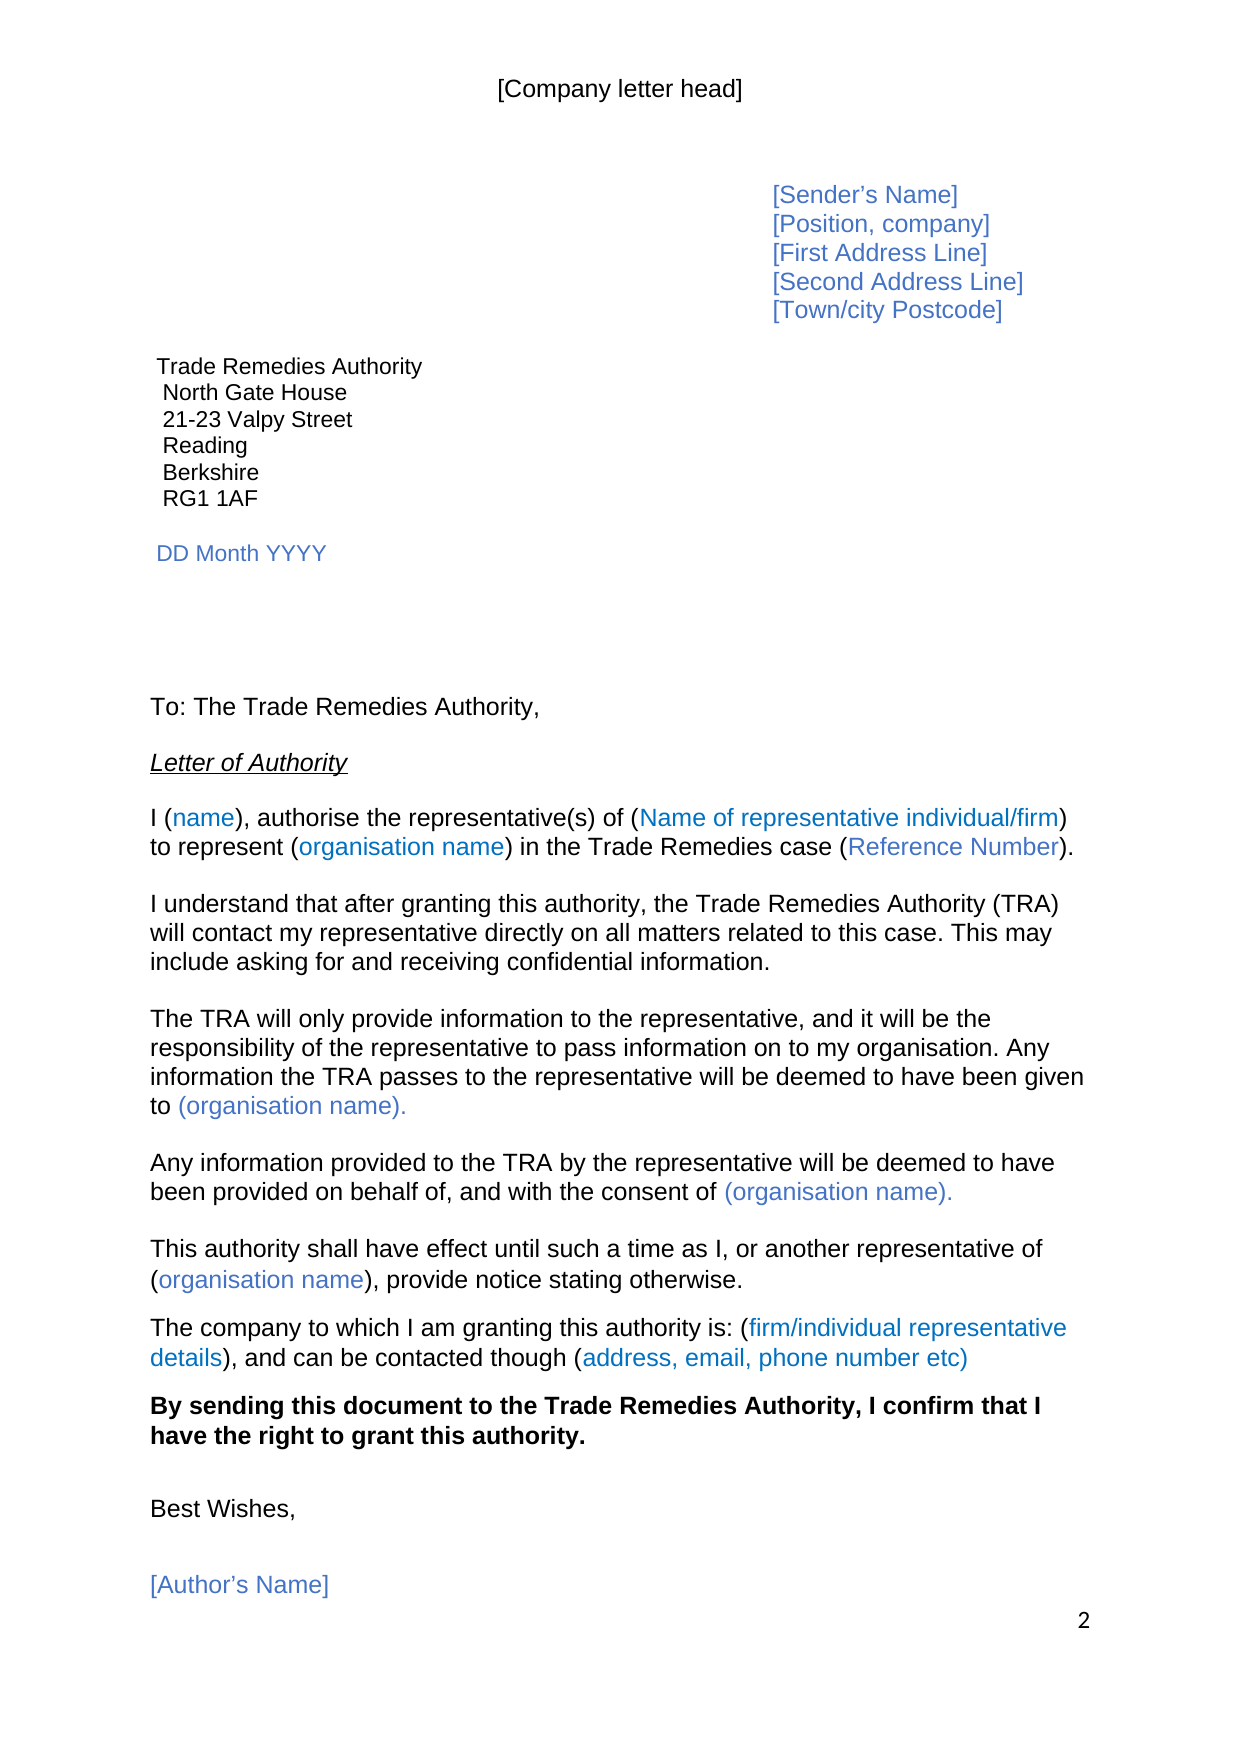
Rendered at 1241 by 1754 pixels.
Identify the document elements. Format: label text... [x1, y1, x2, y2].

table_header [Sender’s Name] [Position, company] [First Address Line] [Second Address Line] [Town/city Postcode] [766, 181, 1082, 353]
text Any information provided to the TRA by the representative will be deemed to have been provided on behalf of, and with the consent of (organisation name). [150, 1148, 1090, 1206]
table_header [150, 181, 580, 353]
table_cell Trade Remedies Authority North Gate House 21-23 Valpy Street Reading Berkshire RG1 1AF DD Month YYYY [150, 353, 580, 578]
text This authority shall have effect until such a time as I, or another representative of (organisation name), provide notice stating otherwise. [150, 1234, 1090, 1294]
text By sending this document to the Trade Remedies Authority, I confirm that I have the right to grant this authority. [150, 1391, 1090, 1450]
table_header [580, 181, 766, 353]
text The company to which I am granting this authority is: (firm/individual representative details), and can be contacted though (address, email, phone number etc) [150, 1312, 1090, 1372]
text [Author’s Name] [150, 1570, 1090, 1599]
text Best Wishes, [150, 1494, 1090, 1522]
text The TRA will only provide information to the representative, and it will be the responsibility of the representative to pass information on to my organisation. Any information the TRA passes to the representative will be deemed to have been given to (organisation name). [150, 1065, 1090, 1119]
table_cell [766, 353, 1082, 578]
table_cell [580, 353, 766, 578]
